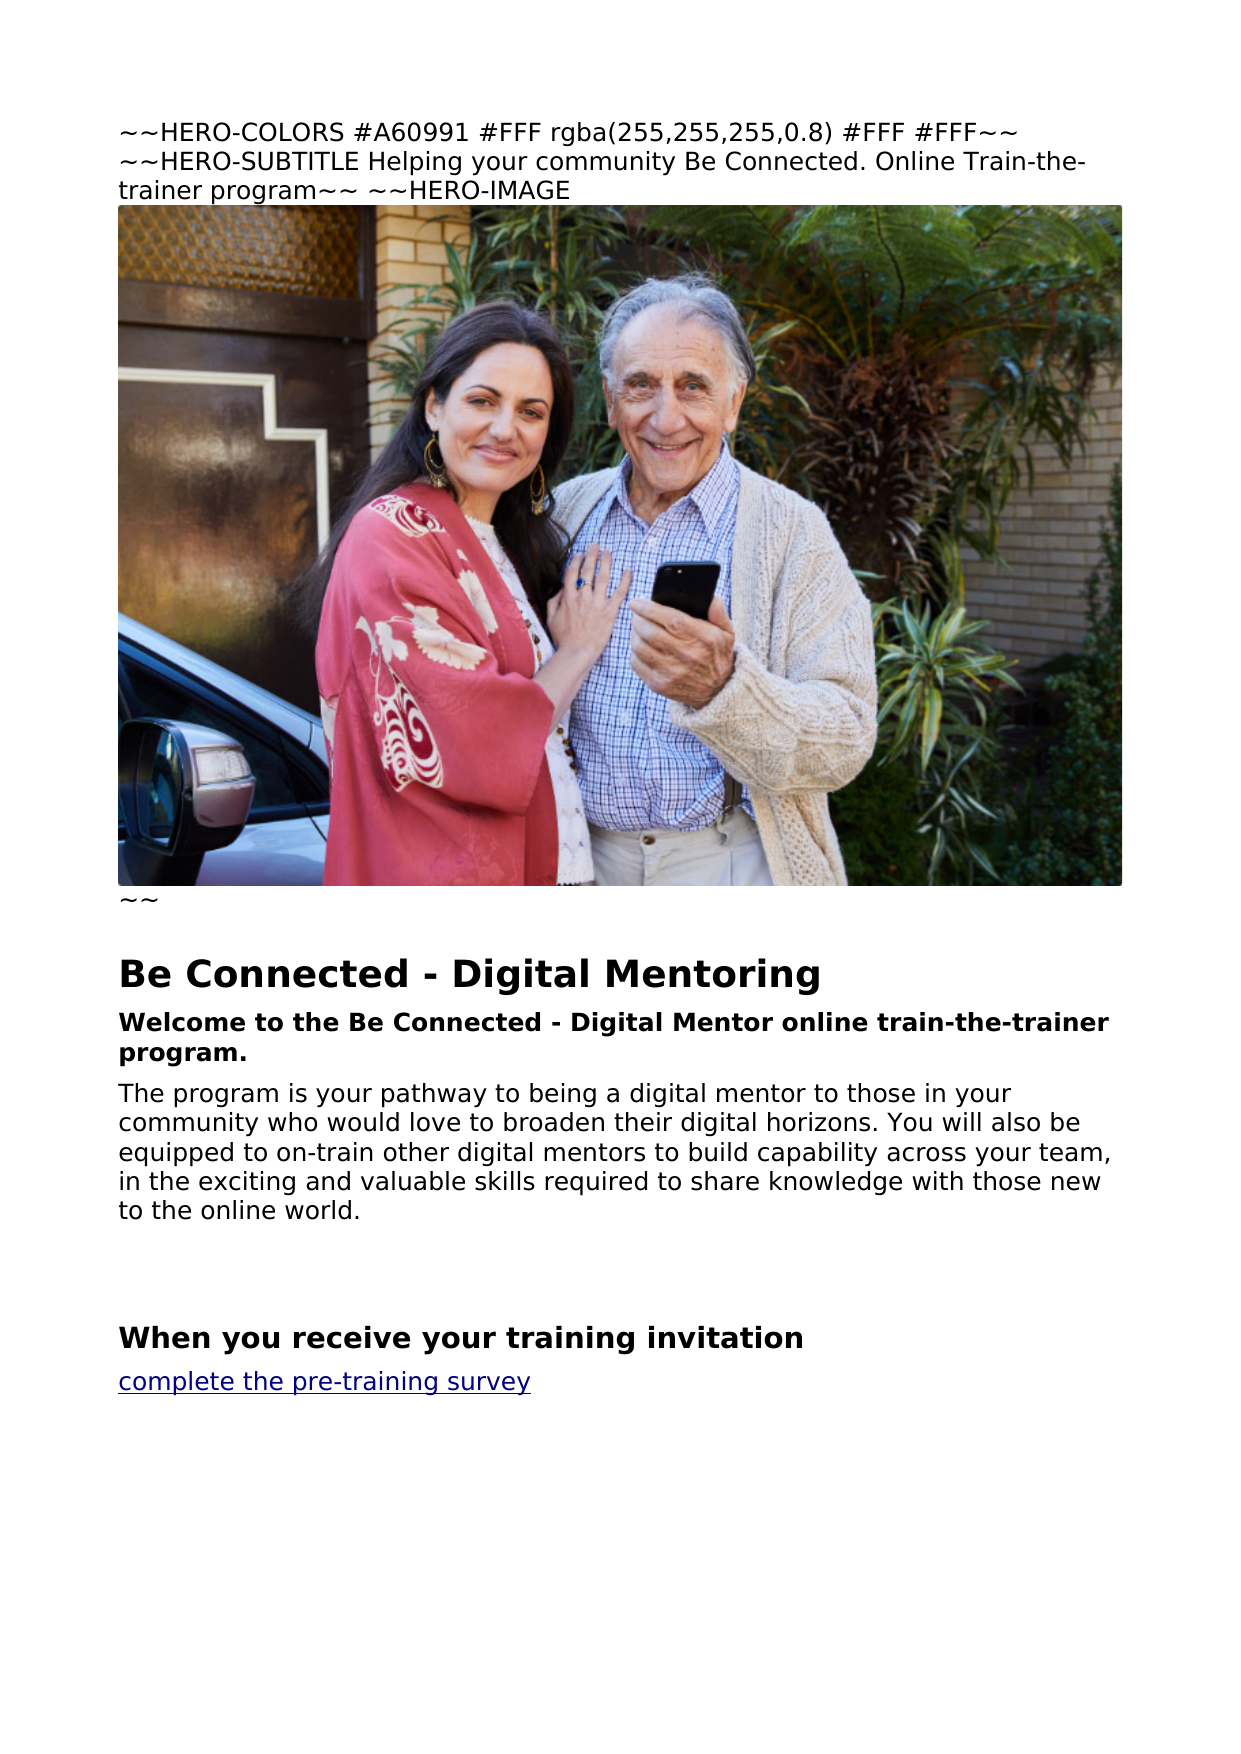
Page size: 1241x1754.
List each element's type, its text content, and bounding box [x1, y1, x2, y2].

text ~~ [118, 886, 1122, 915]
text The program is your pathway to being a digital mentor to those in your community who would love to broaden their digital horizons. You will also be equipped to on-train other digital mentors to build capability across your team, in the exciting and valuable skills required to share knowledge with those new to the online world. [118, 1079, 1122, 1283]
subtitle When you receive your training invitation [118, 1321, 1122, 1355]
subtitle Be Connected - Digital Mentoring [118, 952, 1122, 996]
picture [118, 205, 1123, 886]
text complete the pre-training survey [118, 1367, 1122, 1397]
text ~~HERO-COLORS #A60991 #FFF rgba(255,255,255,0.8) #FFF #FFF~~ ~~HERO-SUBTITLE Helping your community Be Connected. Online Train-the-trainer program~~ ~~HERO-IMAGE [118, 118, 1122, 205]
text Welcome to the Be Connected - Digital Mentor online train-the-trainer program. [118, 1008, 1122, 1067]
